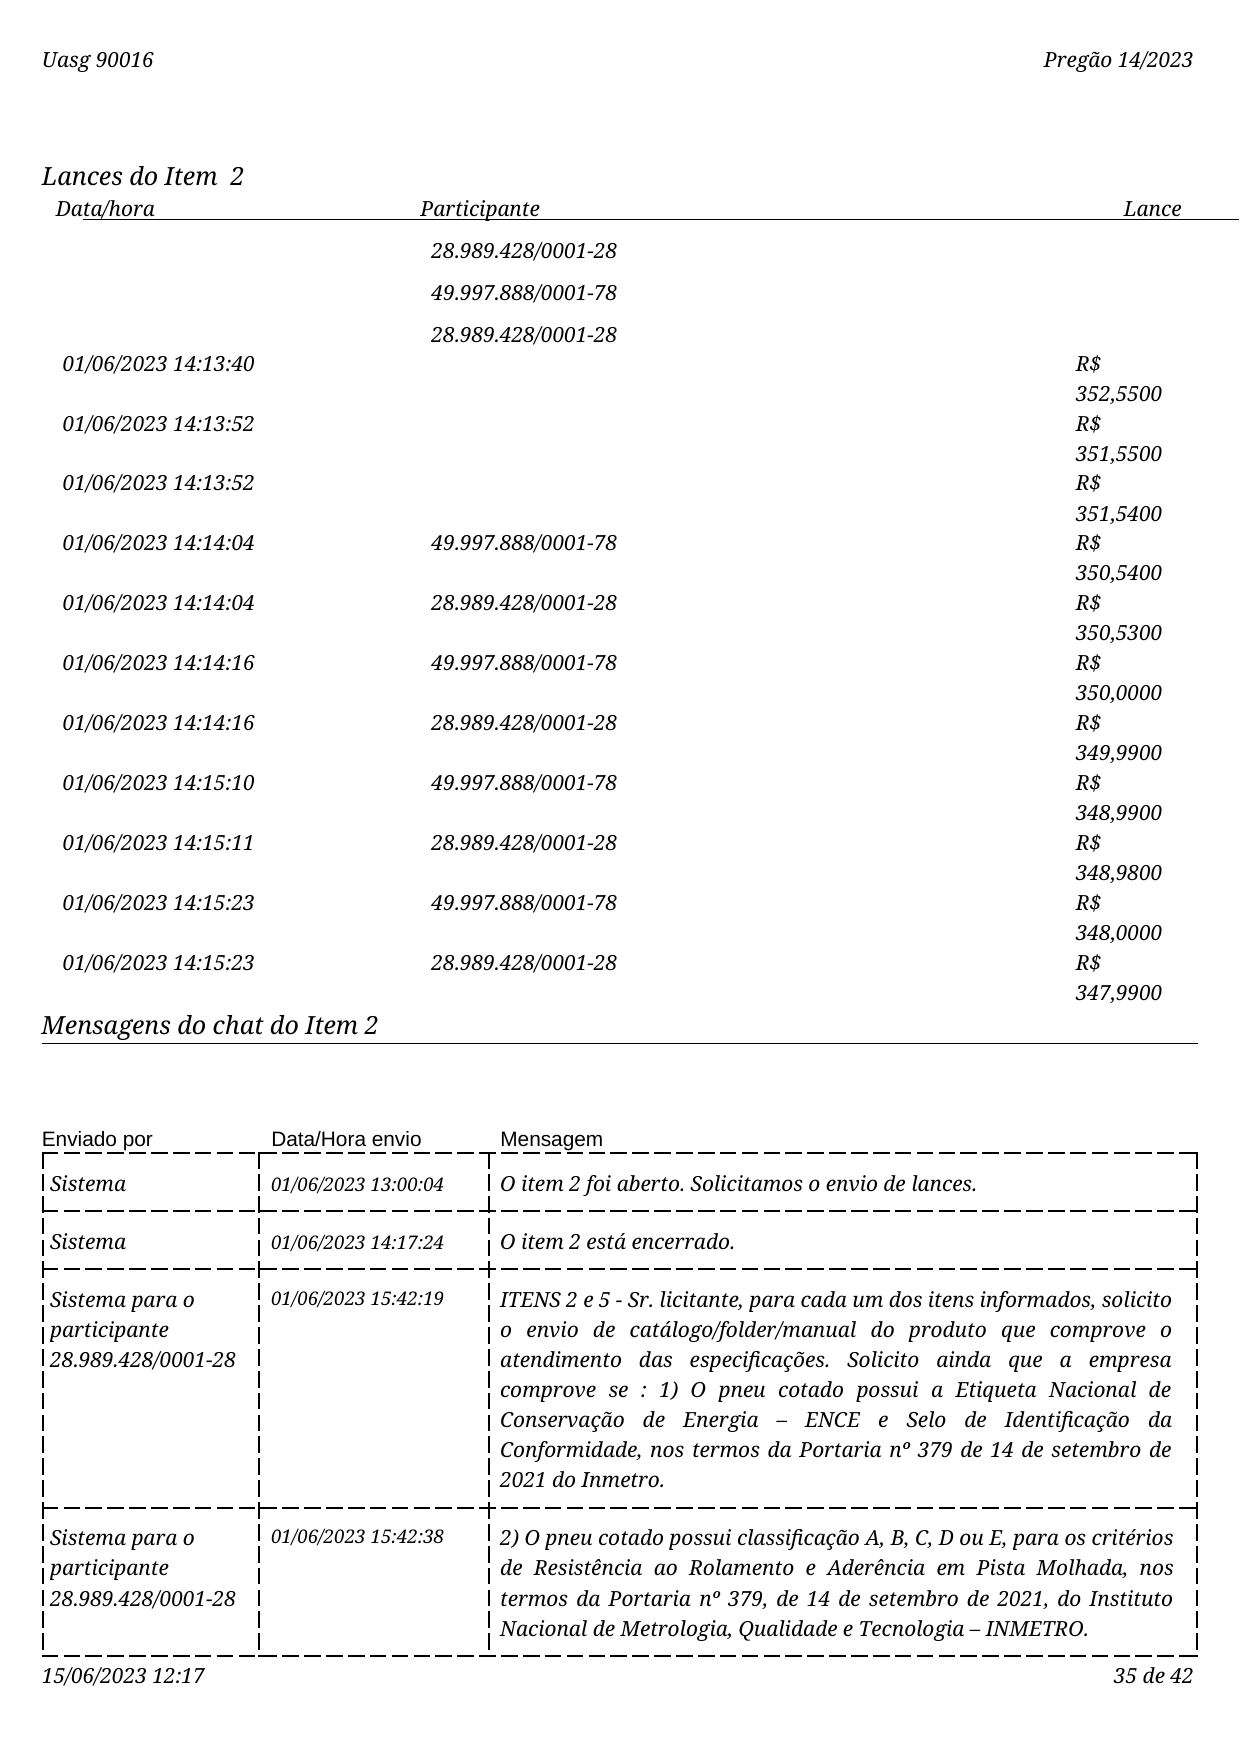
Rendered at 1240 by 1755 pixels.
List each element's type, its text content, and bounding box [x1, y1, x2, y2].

table_cell 01/06/2023 14:13:52 [63, 469, 431, 528]
text Enviado por Data/Hora envio Mensagem [42, 1126, 1196, 1150]
table_cell Sistema para o participante 28.989.428/0001-28 [43, 1268, 259, 1507]
table_header 01/06/2023 13:00:04 [259, 1152, 488, 1210]
table_cell 28.989.428/0001-28 [431, 588, 1076, 648]
subtitle Mensagens do chat do Item 2 [41, 1008, 1196, 1042]
table_cell 49.997.888/0001-78 [431, 768, 1076, 828]
table_cell 01/06/2023 14:15:11 [63, 828, 431, 888]
table_cell R$ 348,9900 [1076, 768, 1177, 828]
table_cell 28.989.428/0001-28 [431, 948, 1076, 1008]
table_cell 28.989.428/0001-28 [431, 828, 1076, 888]
table_cell 28.989.428/0001-28 [431, 708, 1076, 768]
table_cell O item 2 está encerrado. [489, 1210, 1197, 1268]
table_cell 49.997.888/0001-78 [431, 648, 1076, 708]
table_cell 01/06/2023 15:42:38 [259, 1507, 488, 1655]
table_cell 01/06/2023 14:13:52 [63, 409, 431, 468]
table_cell R$ 348,0000 [1076, 888, 1177, 948]
table_cell 49.997.888/0001-78 [431, 888, 1076, 948]
table_cell [431, 409, 1076, 468]
table_cell 01/06/2023 14:14:04 [63, 588, 431, 648]
table_cell 01/06/2023 14:14:04 [63, 529, 431, 588]
table_cell 2) O pneu cotado possui classificação A, B, C, D ou E, para os critérios de Resistência ao Rolamento e Aderência em Pista Molhada, nos termos da Portaria nº 379, de 14 de setembro de 2021, do Instituto Nacional de Metrologia, Qualidade e Tecnologia – INMETRO. [489, 1507, 1197, 1655]
table_cell [431, 469, 1076, 528]
table_cell R$ 351,5500 [1076, 409, 1177, 468]
table_cell R$ 351,5400 [1076, 469, 1177, 528]
table_header 01/06/2023 14:13:40 [63, 349, 431, 409]
table_cell 01/06/2023 14:14:16 [63, 648, 431, 708]
table_header O item 2 foi aberto. Solicitamos o envio de lances. [489, 1152, 1197, 1210]
table_cell 01/06/2023 14:17:24 [259, 1210, 488, 1268]
table_cell R$ 349,9900 [1076, 708, 1177, 768]
table_cell 01/06/2023 14:15:10 [63, 768, 431, 828]
table_cell Sistema [43, 1210, 259, 1268]
table_cell ITENS 2 e 5 - Sr. licitante, para cada um dos itens informados, solicito o envio de catálogo/folder/manual do produto que comprove o atendimento das especificações. Solicito ainda que a empresa comprove se : 1) O pneu cotado possui a Etiqueta Nacional de Conservação de Energia – ENCE e Selo de Identificação da Conformidade, nos termos da Portaria nº 379 de 14 de setembro de 2021 do Inmetro. [489, 1268, 1197, 1507]
table_cell 01/06/2023 15:42:19 [259, 1268, 488, 1507]
table_cell R$ 350,5300 [1076, 588, 1177, 648]
table_header Sistema [43, 1152, 259, 1210]
table_cell R$ 350,5400 [1076, 529, 1177, 588]
table_header R$ 352,5500 [1076, 349, 1177, 409]
table_cell R$ 347,9900 [1076, 948, 1177, 1008]
table_cell 01/06/2023 14:15:23 [63, 888, 431, 948]
table_cell Sistema para o participante 28.989.428/0001-28 [43, 1507, 259, 1655]
table_cell R$ 348,9800 [1076, 828, 1177, 888]
table_cell 01/06/2023 14:15:23 [63, 948, 431, 1008]
table_cell 01/06/2023 14:14:16 [63, 708, 431, 768]
table_header [431, 349, 1076, 409]
table_cell 49.997.888/0001-78 [431, 529, 1076, 588]
table_cell R$ 350,0000 [1076, 648, 1177, 708]
